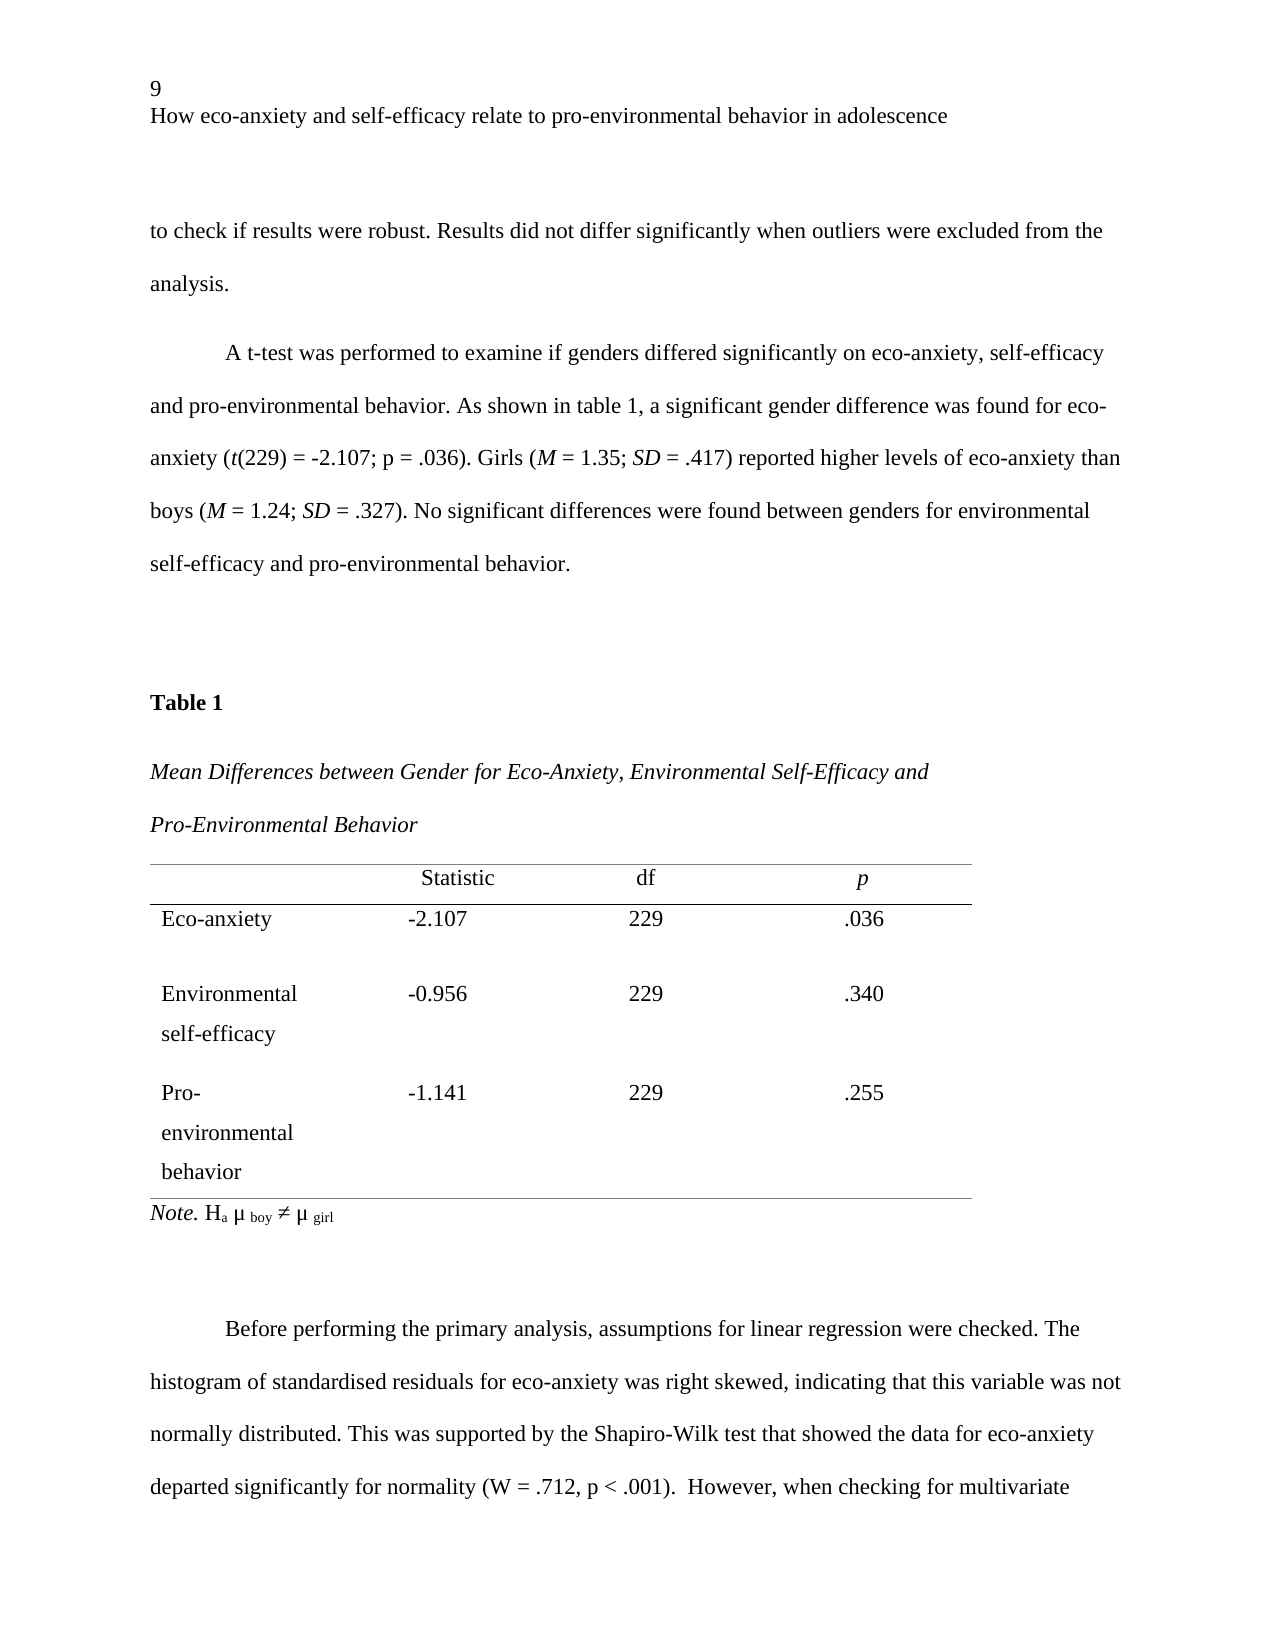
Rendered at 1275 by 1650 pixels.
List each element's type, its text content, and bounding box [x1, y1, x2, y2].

table_header df [536, 865, 756, 904]
text Before performing the primary analysis, assumptions for linear regression were checked. The histogram of standardised residuals for eco-anxiety was right skewed, indicating that this variable was not normally distributed. This was supported by the Shapiro-Wilk test that showed the data for eco-anxiety departed significantly for normality (W = .712, p < .001). However, when checking for multivariate [150, 1315, 1125, 1499]
text Note. Hₐ μ boy ≠ μ girl [150, 1199, 1125, 1225]
text A t-test was performed to examine if genders differed significantly on eco-anxiety, self-efficacy and pro-environmental behavior. As shown in table 1, a significant gender difference was found for eco-anxiety (t(229) = -2.107; p = .036). Girls (M = 1.35; SD = .417) reported higher levels of eco-anxiety than boys (M = 1.24; SD = .327). No significant differences were found between genders for environmental self-efficacy and pro-environmental behavior. [150, 339, 1125, 576]
table_header [150, 865, 380, 904]
table_cell [336, 981, 380, 1079]
table_cell [495, 1079, 536, 1198]
table_cell [336, 905, 380, 981]
table_cell -1.141 [380, 1079, 495, 1198]
table_cell 229 [536, 981, 756, 1079]
table_header p [756, 865, 972, 904]
table_cell Pro-environmental behavior [150, 1079, 336, 1198]
text Pro-Environmental Behavior [150, 811, 1125, 837]
table_cell [336, 1079, 380, 1198]
table_cell .340 [756, 981, 972, 1079]
table_cell -0.956 [380, 981, 495, 1079]
text Table 1 [150, 689, 1125, 715]
table_cell 229 [536, 1079, 756, 1198]
table_cell [495, 981, 536, 1079]
table_header Statistic [380, 865, 536, 904]
text Mean Differences between Gender for Eco-Anxiety, Environmental Self-Efficacy and [150, 758, 1125, 784]
table_cell Environmental self-efficacy [150, 981, 336, 1079]
table_cell [495, 905, 536, 981]
table_cell .036 [756, 905, 972, 981]
table_cell Eco-anxiety [150, 905, 336, 981]
table_cell -2.107 [380, 905, 495, 981]
table_cell .255 [756, 1079, 972, 1198]
text to check if results were robust. Results did not differ significantly when outliers were excluded from the analysis. [150, 217, 1125, 296]
table_cell 229 [536, 905, 756, 981]
